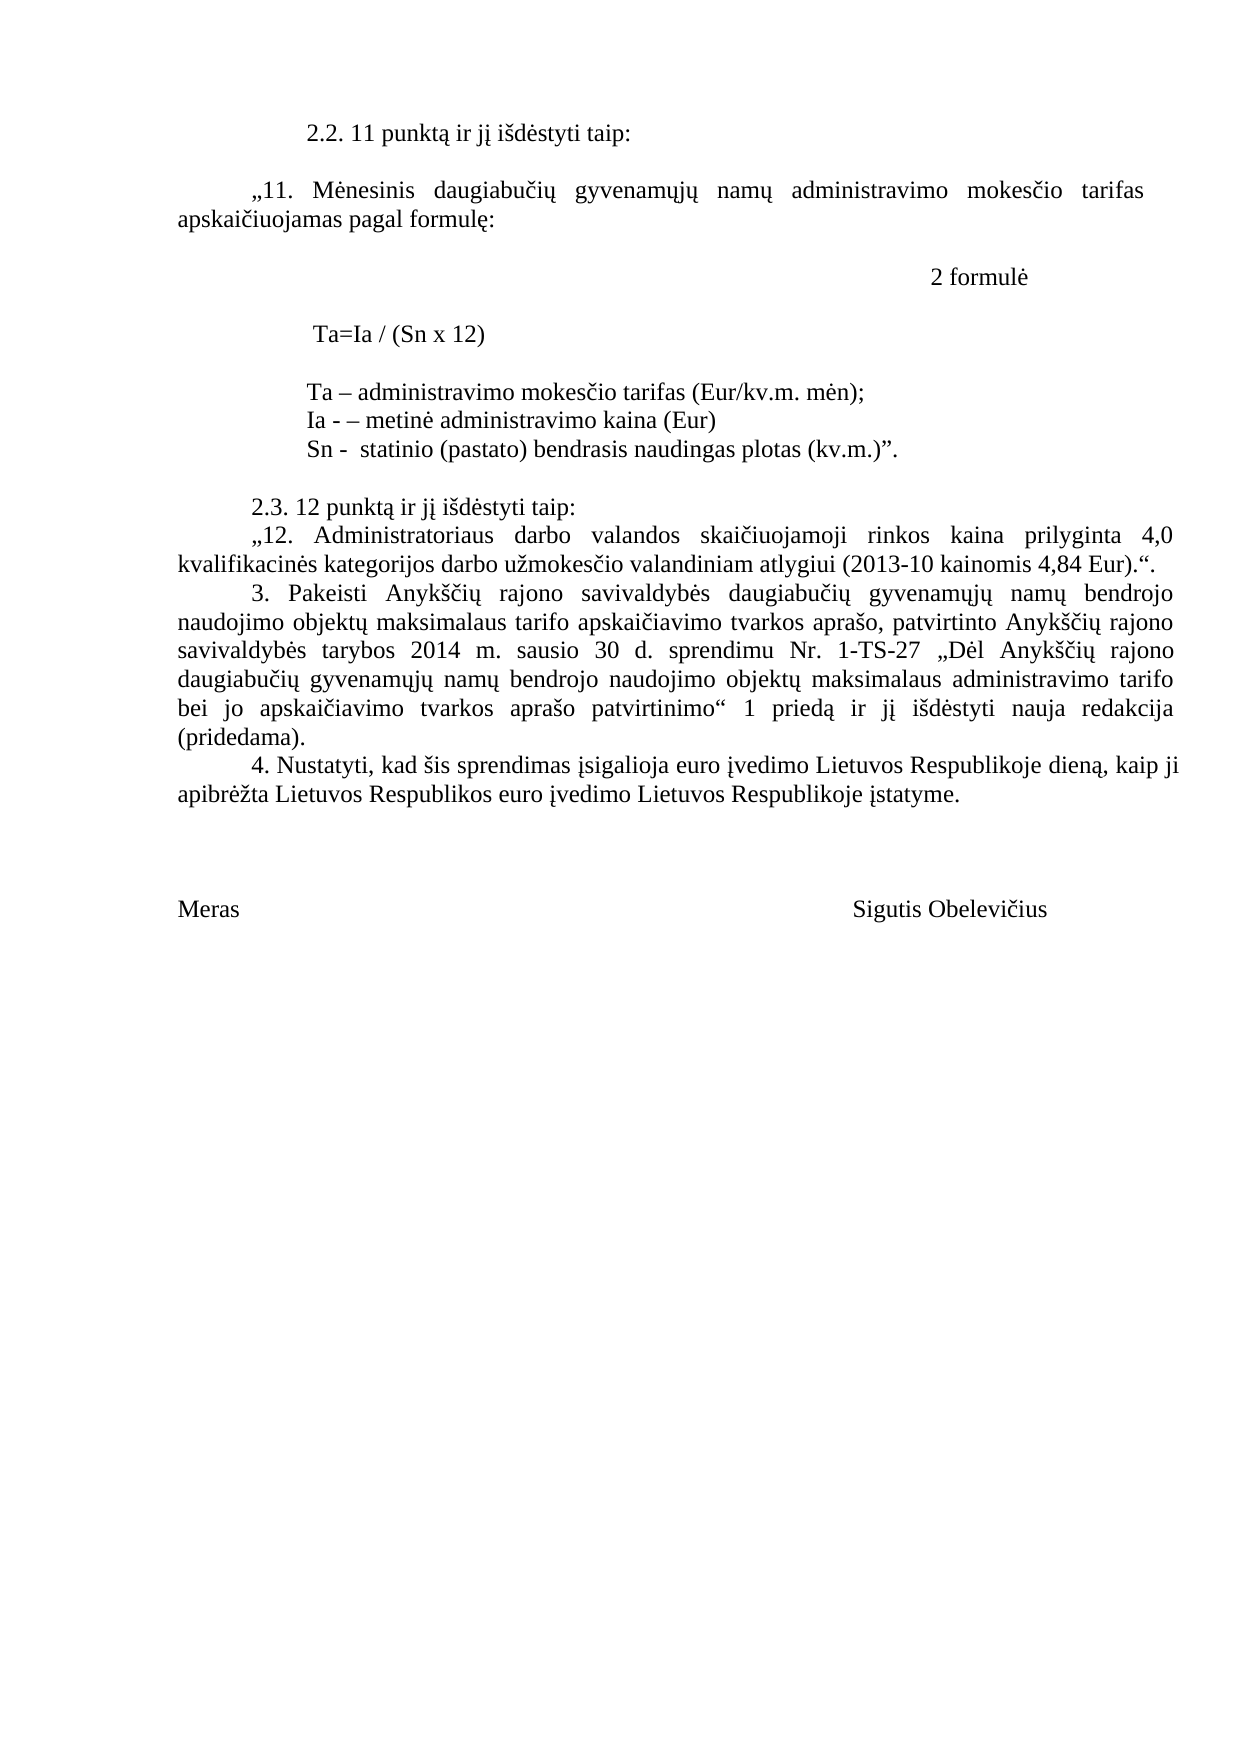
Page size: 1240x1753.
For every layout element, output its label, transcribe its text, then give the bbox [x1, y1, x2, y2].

text 2.3. 12 punktą ir jį išdėstyti taip: [177, 492, 1176, 521]
text Ta – administravimo mokesčio tarifas (Eur/kv.m. mėn); [306, 377, 1176, 406]
text Ta=Ia / (Sn x 12) [306, 319, 1176, 348]
text 4. Nustatyti, kad šis sprendimas įsigalioja euro įvedimo Lietuvos Respublikoje dieną, kaip ji apibrėžta Lietuvos Respublikos euro įvedimo Lietuvos Respublikoje įstatyme. [177, 751, 1181, 808]
text Sn - statinio (pastato) bendrasis naudingas plotas (kv.m.)”. [306, 434, 1176, 463]
text 2.2. 11 punktą ir jį išdėstyti taip: [179, 118, 1181, 147]
text Ia - – metinė administravimo kaina (Eur) [306, 406, 1176, 434]
text 2 formulė [930, 262, 1176, 291]
text „12. Administratoriaus darbo valandos skaičiuojamoji rinkos kaina prilyginta 4,0 kvalifikacinės kategorijos darbo užmokesčio valandiniam atlygiui (2013-10 kainomis 4,84 Eur).“. [177, 521, 1174, 578]
text Meras Sigutis Obelevičius [177, 894, 1181, 923]
text „11. Mėnesinis daugiabučių gyvenamųjų namų administravimo mokesčio tarifas apskaičiuojamas pagal formulę: [177, 176, 1144, 233]
text 3. Pakeisti Anykščių rajono savivaldybės daugiabučių gyvenamųjų namų bendrojo naudojimo objektų maksimalaus tarifo apskaičiavimo tvarkos aprašo, patvirtinto Anykščių rajono savivaldybės tarybos 2014 m. sausio 30 d. sprendimu Nr. 1-TS-27 „Dėl Anykščių rajono daugiabučių gyvenamųjų namų bendrojo naudojimo objektų maksimalaus administravimo tarifo bei jo apskaičiavimo tvarkos aprašo patvirtinimo“ 1 priedą ir jį išdėstyti nauja redakcija (pridedama). [177, 578, 1174, 751]
